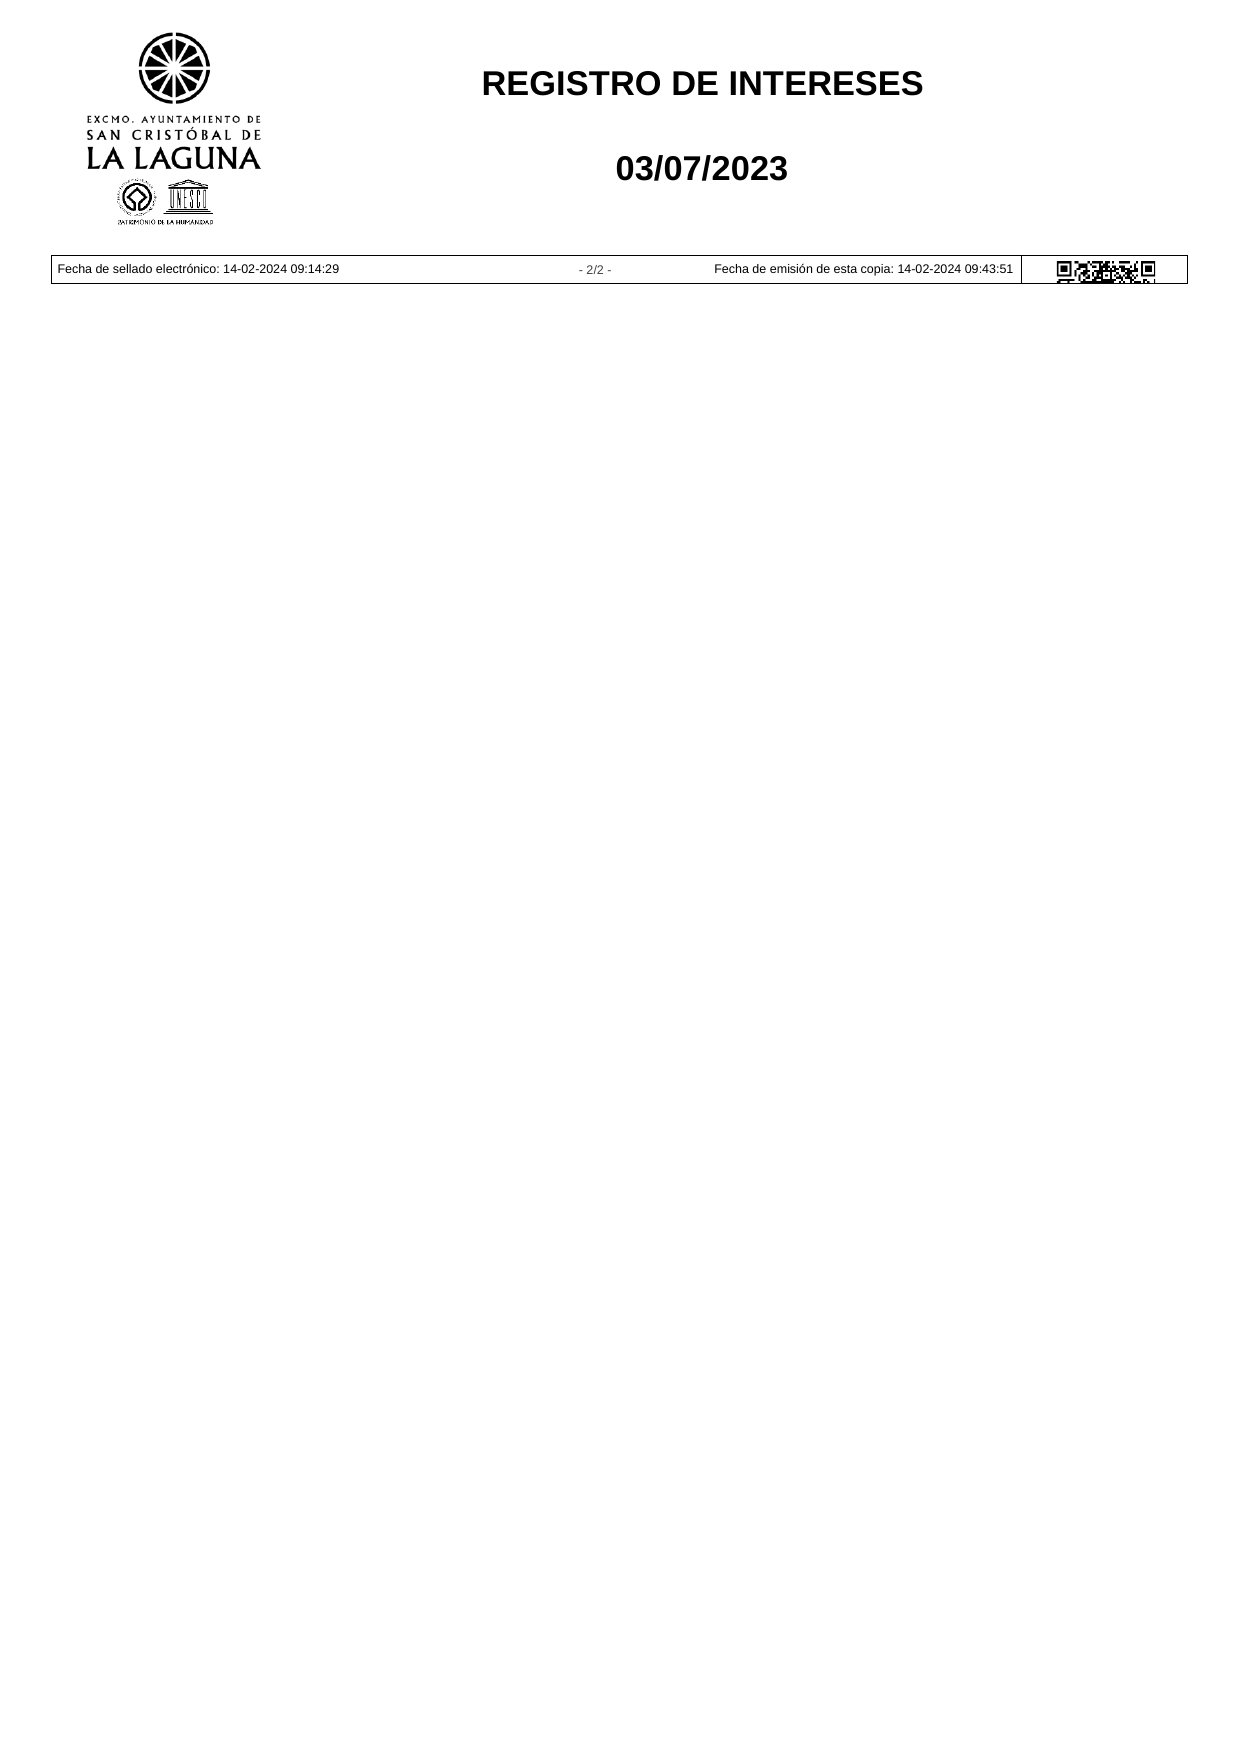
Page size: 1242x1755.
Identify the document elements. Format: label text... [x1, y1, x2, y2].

table_cell Fecha de sellado electrónico: 14-02-2024 09:14:29 - 2/2 - Fecha de emisión de esta copia: 14-02-2024 09:43:51 [52, 256, 1021, 282]
table_header [1022, 256, 1187, 282]
